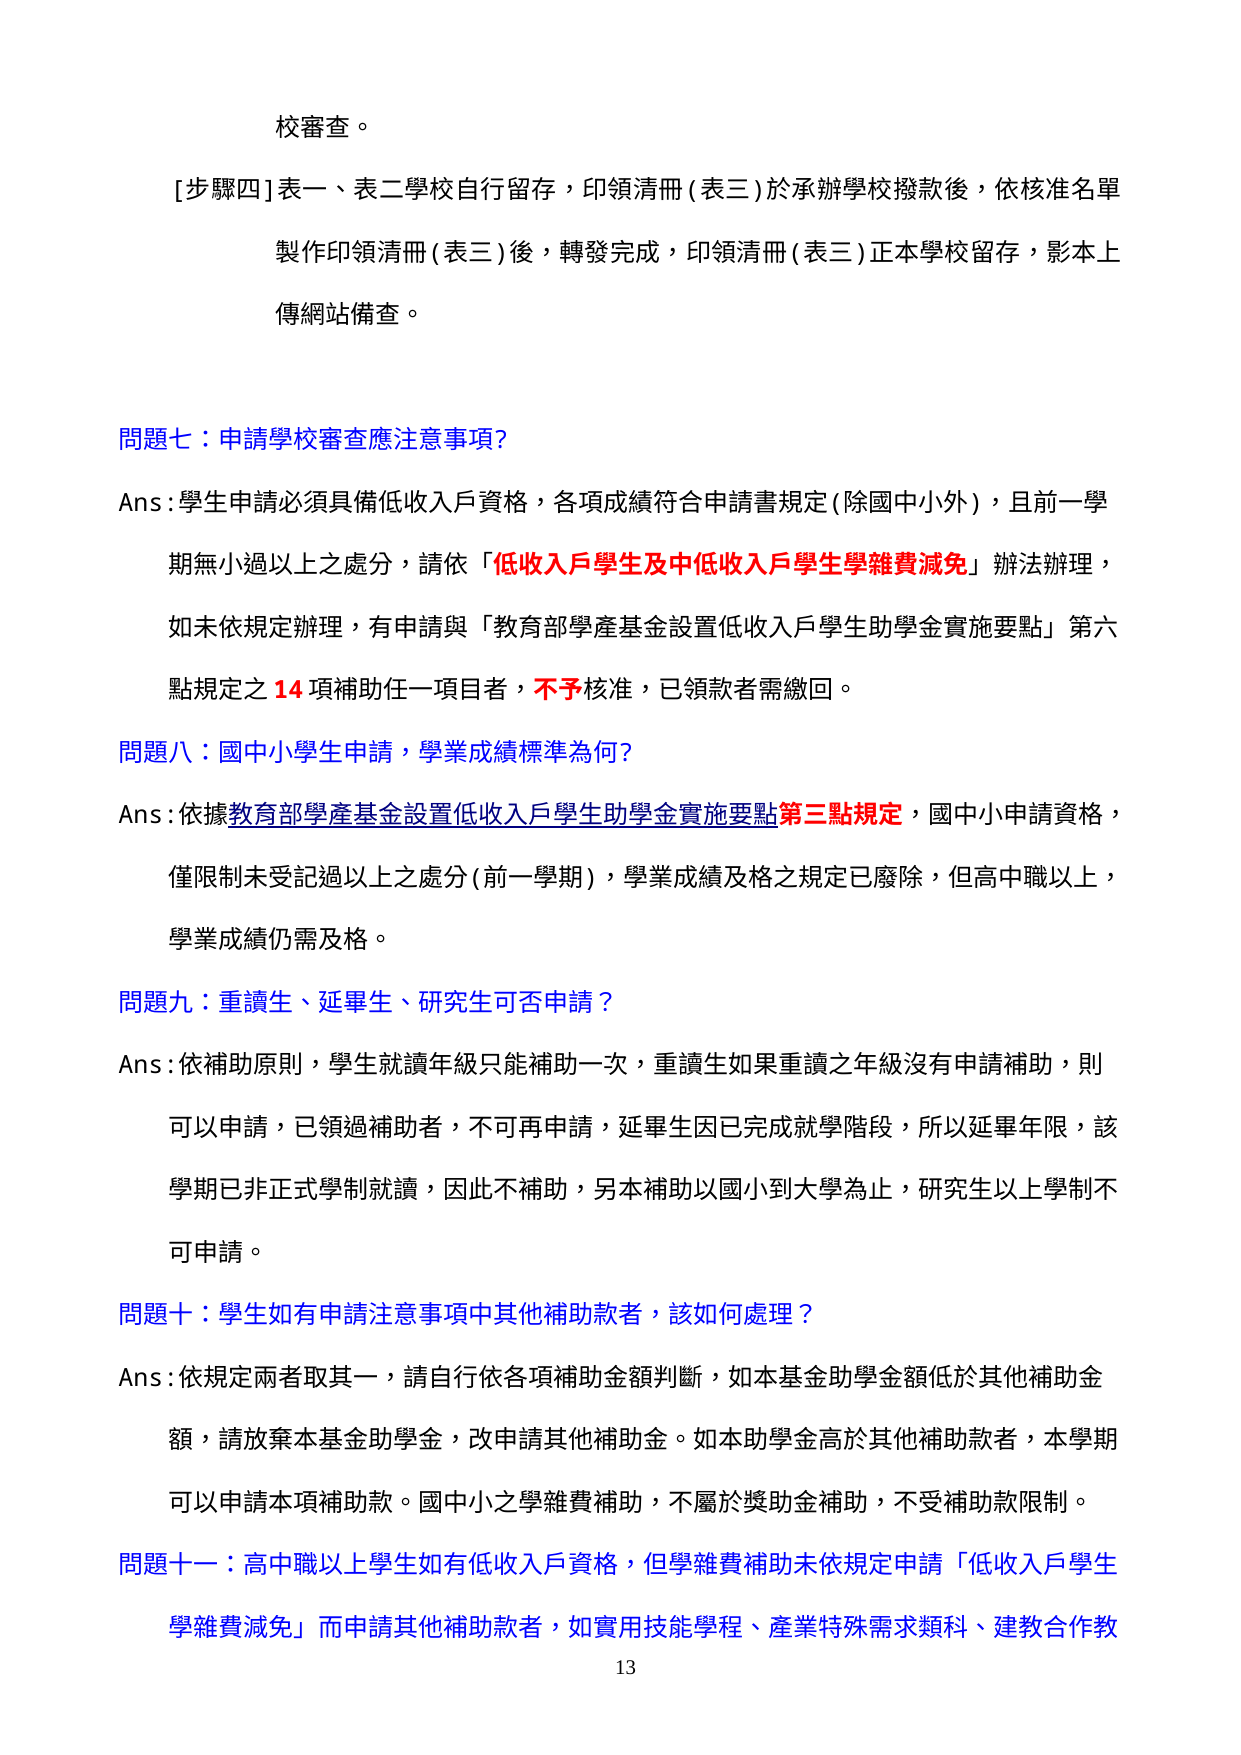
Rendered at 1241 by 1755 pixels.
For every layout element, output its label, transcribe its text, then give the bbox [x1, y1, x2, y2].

text 問題八：國中小學生申請，學業成績標準為何? [118, 709, 1122, 771]
text 問題九：重讀生、延畢生、研究生可否申請？ [118, 959, 1122, 1021]
text Ans:依規定兩者取其一，請自行依各項補助金額判斷，如本基金助學金額低於其他補助金額，請放棄本基金助學金，改申請其他補助金。如本助學金高於其他補助款者，本學期可以申請本項補助款。國中小之學雜費補助，不屬於獎助金補助，不受補助款限制。 [118, 1334, 1122, 1521]
text Ans:學生申請必須具備低收入戶資格，各項成績符合申請書規定(除國中小外)，且前一學期無小過以上之處分，請依「低收入戶學生及中低收入戶學生學雜費減免」辦法辦理，如未依規定辦理，有申請與「教育部學產基金設置低收入戶學生助學金實施要點」第六點規定之14項補助任一項目者，不予核准，已領款者需繳回。 [118, 459, 1122, 709]
text 問題十：學生如有申請注意事項中其他補助款者，該如何處理？ [118, 1271, 1122, 1334]
text 問題十一：高中職以上學生如有低收入戶資格，但學雜費補助未依規定申請「低收入戶學生學雜費減免」而申請其他補助款者，如實用技能學程、產業特殊需求類科、建教合作教育班、齊一公私立高中職學費、原住民補助、身心殘障學生、子女減免等者該如何處理？ [118, 1521, 1122, 1646]
text 問題七：申請學校審查應注意事項? [118, 396, 1122, 459]
text 校審查。 [170, 84, 1122, 146]
text Ans:依據教育部學產基金設置低收入戶學生助學金實施要點第三點規定，國中小申請資格，僅限制未受記過以上之處分(前一學期)，學業成績及格之規定已廢除，但高中職以上，學業成績仍需及格。 [118, 771, 1122, 959]
text Ans:依補助原則，學生就讀年級只能補助一次，重讀生如果重讀之年級沒有申請補助，則可以申請，已領過補助者，不可再申請，延畢生因已完成就學階段，所以延畢年限，該學期已非正式學制就讀，因此不補助，另本補助以國小到大學為止，研究生以上學制不可申請。 [118, 1021, 1122, 1271]
text [步驟四]表一、表二學校自行留存，印領清冊(表三)於承辦學校撥款後，依核准名單製作印領清冊(表三)後，轉發完成，印領清冊(表三)正本學校留存，影本上傳網站備查。 [170, 146, 1122, 334]
